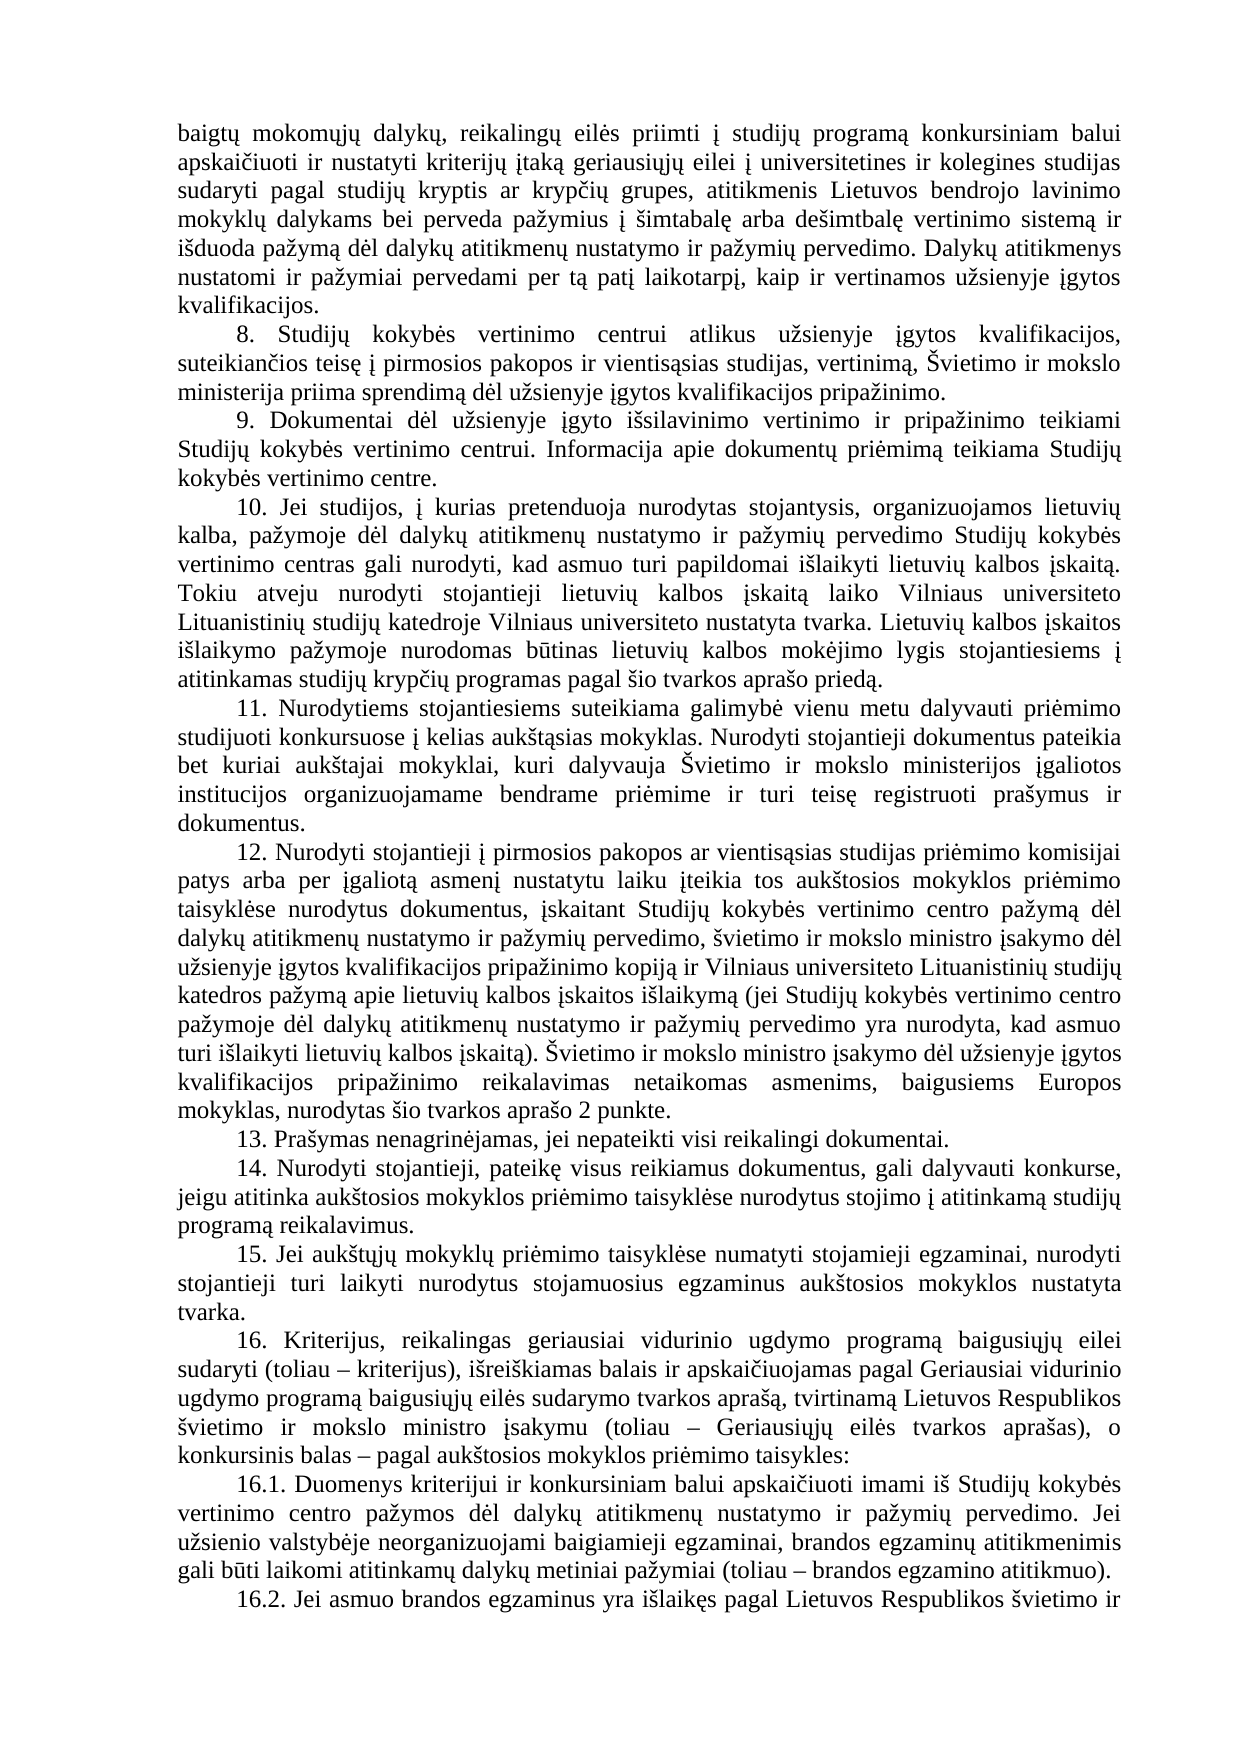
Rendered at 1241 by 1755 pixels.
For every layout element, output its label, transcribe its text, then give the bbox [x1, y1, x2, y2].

text baigtų mokomųjų dalykų, reikalingų eilės priimti į studijų programą konkursiniam balui apskaičiuoti ir nustatyti kriterijų įtaką geriausiųjų eilei į universitetines ir kolegines studijas sudaryti pagal studijų kryptis ar krypčių grupes, atitikmenis Lietuvos bendrojo lavinimo mokyklų dalykams bei perveda pažymius į šimtabalę arba dešimtbalę vertinimo sistemą ir išduoda pažymą dėl dalykų atitikmenų nustatymo ir pažymių pervedimo. Dalykų atitikmenys nustatomi ir pažymiai pervedami per tą patį laikotarpį, kaip ir vertinamos užsienyje įgytos kvalifikacijos. [177, 118, 1122, 319]
text 9. Dokumentai dėl užsienyje įgyto išsilavinimo vertinimo ir pripažinimo teikiami Studijų kokybės vertinimo centrui. Informacija apie dokumentų priėmimą teikiama Studijų kokybės vertinimo centre. [177, 406, 1122, 492]
text 16. Kriterijus, reikalingas geriausiai vidurinio ugdymo programą baigusiųjų eilei sudaryti (toliau – kriterijus), išreiškiamas balais ir apskaičiuojamas pagal Geriausiai vidurinio ugdymo programą baigusiųjų eilės sudarymo tvarkos aprašą, tvirtinamą Lietuvos Respublikos švietimo ir mokslo ministro įsakymu (toliau – Geriausiųjų eilės tvarkos aprašas), o konkursinis balas – pagal aukštosios mokyklos priėmimo taisykles: [177, 1326, 1122, 1469]
text 13. Prašymas nenagrinėjamas, jei nepateikti visi reikalingi dokumentai. [177, 1124, 1122, 1153]
text 16.2. Jei asmuo brandos egzaminus yra išlaikęs pagal Lietuvos Respublikos švietimo ir [177, 1584, 1122, 1613]
text 11. Nurodytiems stojantiesiems suteikiama galimybė vienu metu dalyvauti priėmimo studijuoti konkursuose į kelias aukštąsias mokyklas. Nurodyti stojantieji dokumentus pateikia bet kuriai aukštajai mokyklai, kuri dalyvauja Švietimo ir mokslo ministerijos įgaliotos institucijos organizuojamame bendrame priėmime ir turi teisę registruoti prašymus ir dokumentus. [177, 693, 1122, 837]
text 8. Studijų kokybės vertinimo centrui atlikus užsienyje įgytos kvalifikacijos, suteikiančios teisę į pirmosios pakopos ir vientisąsias studijas, vertinimą, Švietimo ir mokslo ministerija priima sprendimą dėl užsienyje įgytos kvalifikacijos pripažinimo. [177, 319, 1122, 406]
text 16.1. Duomenys kriterijui ir konkursiniam balui apskaičiuoti imami iš Studijų kokybės vertinimo centro pažymos dėl dalykų atitikmenų nustatymo ir pažymių pervedimo. Jei užsienio valstybėje neorganizuojami baigiamieji egzaminai, brandos egzaminų atitikmenimis gali būti laikomi atitinkamų dalykų metiniai pažymiai (toliau – brandos egzamino atitikmuo). [177, 1469, 1122, 1584]
text 10. Jei studijos, į kurias pretenduoja nurodytas stojantysis, organizuojamos lietuvių kalba, pažymoje dėl dalykų atitikmenų nustatymo ir pažymių pervedimo Studijų kokybės vertinimo centras gali nurodyti, kad asmuo turi papildomai išlaikyti lietuvių kalbos įskaitą. Tokiu atveju nurodyti stojantieji lietuvių kalbos įskaitą laiko Vilniaus universiteto Lituanistinių studijų katedroje Vilniaus universiteto nustatyta tvarka. Lietuvių kalbos įskaitos išlaikymo pažymoje nurodomas būtinas lietuvių kalbos mokėjimo lygis stojantiesiems į atitinkamas studijų krypčių programas pagal šio tvarkos aprašo priedą. [177, 492, 1122, 693]
text 15. Jei aukštųjų mokyklų priėmimo taisyklėse numatyti stojamieji egzaminai, nurodyti stojantieji turi laikyti nurodytus stojamuosius egzaminus aukštosios mokyklos nustatyta tvarka. [177, 1239, 1122, 1326]
text 14. Nurodyti stojantieji, pateikę visus reikiamus dokumentus, gali dalyvauti konkurse, jeigu atitinka aukštosios mokyklos priėmimo taisyklėse nurodytus stojimo į atitinkamą studijų programą reikalavimus. [177, 1153, 1122, 1239]
text 12. Nurodyti stojantieji į pirmosios pakopos ar vientisąsias studijas priėmimo komisijai patys arba per įgaliotą asmenį nustatytu laiku įteikia tos aukštosios mokyklos priėmimo taisyklėse nurodytus dokumentus, įskaitant Studijų kokybės vertinimo centro pažymą dėl dalykų atitikmenų nustatymo ir pažymių pervedimo, švietimo ir mokslo ministro įsakymo dėl užsienyje įgytos kvalifikacijos pripažinimo kopiją ir Vilniaus universiteto Lituanistinių studijų katedros pažymą apie lietuvių kalbos įskaitos išlaikymą (jei Studijų kokybės vertinimo centro pažymoje dėl dalykų atitikmenų nustatymo ir pažymių pervedimo yra nurodyta, kad asmuo turi išlaikyti lietuvių kalbos įskaitą). Švietimo ir mokslo ministro įsakymo dėl užsienyje įgytos kvalifikacijos pripažinimo reikalavimas netaikomas asmenims, baigusiems Europos mokyklas, nurodytas šio tvarkos aprašo 2 punkte. [177, 837, 1122, 1124]
